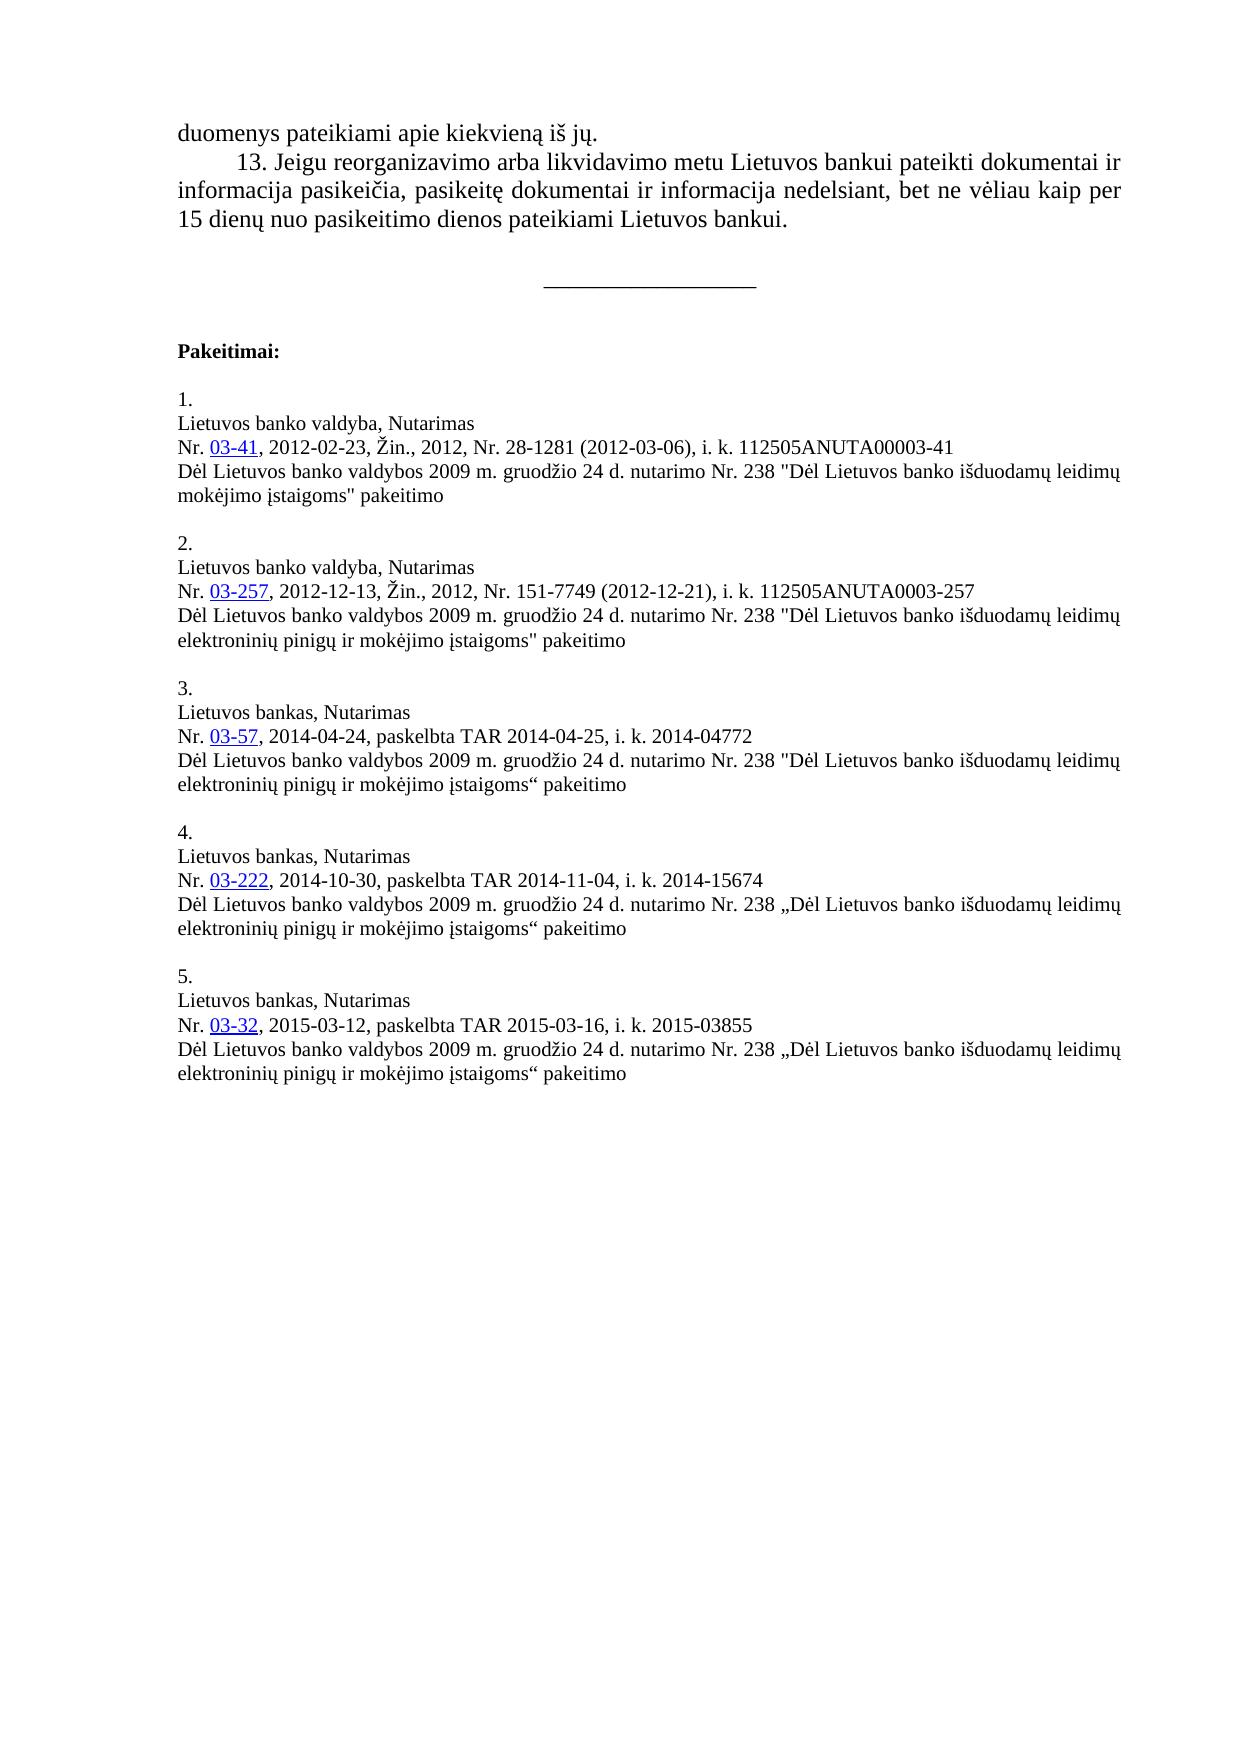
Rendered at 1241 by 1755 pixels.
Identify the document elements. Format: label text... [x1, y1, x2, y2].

text Dėl Lietuvos banko valdybos 2009 m. gruodžio 24 d. nutarimo Nr. 238 "Dėl Lietuvos banko išduodamų leidimų elektroninių pinigų ir mokėjimo įstaigoms“ pakeitimo [177, 748, 1122, 796]
text Nr. 03-32, 2015-03-12, paskelbta TAR 2015-03-16, i. k. 2015-03855 [177, 1012, 1122, 1037]
text duomenys pateikiami apie kiekvieną iš jų. [177, 118, 1122, 147]
text Dėl Lietuvos banko valdybos 2009 m. gruodžio 24 d. nutarimo Nr. 238 „Dėl Lietuvos banko išduodamų leidimų elektroninių pinigų ir mokėjimo įstaigoms“ pakeitimo [177, 1037, 1122, 1085]
text Lietuvos bankas, Nutarimas [177, 700, 1122, 724]
text Nr. 03-57, 2014-04-24, paskelbta TAR 2014-04-25, i. k. 2014-04772 [177, 724, 1122, 748]
text 13. Jeigu reorganizavimo arba likvidavimo metu Lietuvos bankui pateikti dokumentai ir informacija pasikeičia, pasikeitę dokumentai ir informacija nedelsiant, bet ne vėliau kaip per 15 dienų nuo pasikeitimo dienos pateikiami Lietuvos bankui. [177, 147, 1122, 233]
text Nr. 03-41, 2012-02-23, Žin., 2012, Nr. 28-1281 (2012-03-06), i. k. 112505ANUTA00003-41 [177, 435, 1122, 459]
text Lietuvos banko valdyba, Nutarimas [177, 411, 1122, 435]
text Dėl Lietuvos banko valdybos 2009 m. gruodžio 24 d. nutarimo Nr. 238 „Dėl Lietuvos banko išduodamų leidimų elektroninių pinigų ir mokėjimo įstaigoms“ pakeitimo [177, 892, 1122, 940]
text Dėl Lietuvos banko valdybos 2009 m. gruodžio 24 d. nutarimo Nr. 238 "Dėl Lietuvos banko išduodamų leidimų mokėjimo įstaigoms" pakeitimo [177, 459, 1122, 507]
text 2. [177, 531, 1122, 555]
text Nr. 03-222, 2014-10-30, paskelbta TAR 2014-11-04, i. k. 2014-15674 [177, 868, 1122, 892]
text Lietuvos bankas, Nutarimas [177, 988, 1122, 1012]
text 1. [177, 387, 1122, 411]
text _________________ [177, 262, 1122, 291]
text Lietuvos bankas, Nutarimas [177, 844, 1122, 868]
text Lietuvos banko valdyba, Nutarimas [177, 555, 1122, 579]
text Pakeitimai: [177, 339, 1122, 363]
text Dėl Lietuvos banko valdybos 2009 m. gruodžio 24 d. nutarimo Nr. 238 "Dėl Lietuvos banko išduodamų leidimų elektroninių pinigų ir mokėjimo įstaigoms" pakeitimo [177, 603, 1122, 652]
text 5. [177, 964, 1122, 988]
text 3. [177, 676, 1122, 700]
text 4. [177, 820, 1122, 844]
text Nr. 03-257, 2012-12-13, Žin., 2012, Nr. 151-7749 (2012-12-21), i. k. 112505ANUTA0003-257 [177, 579, 1122, 603]
